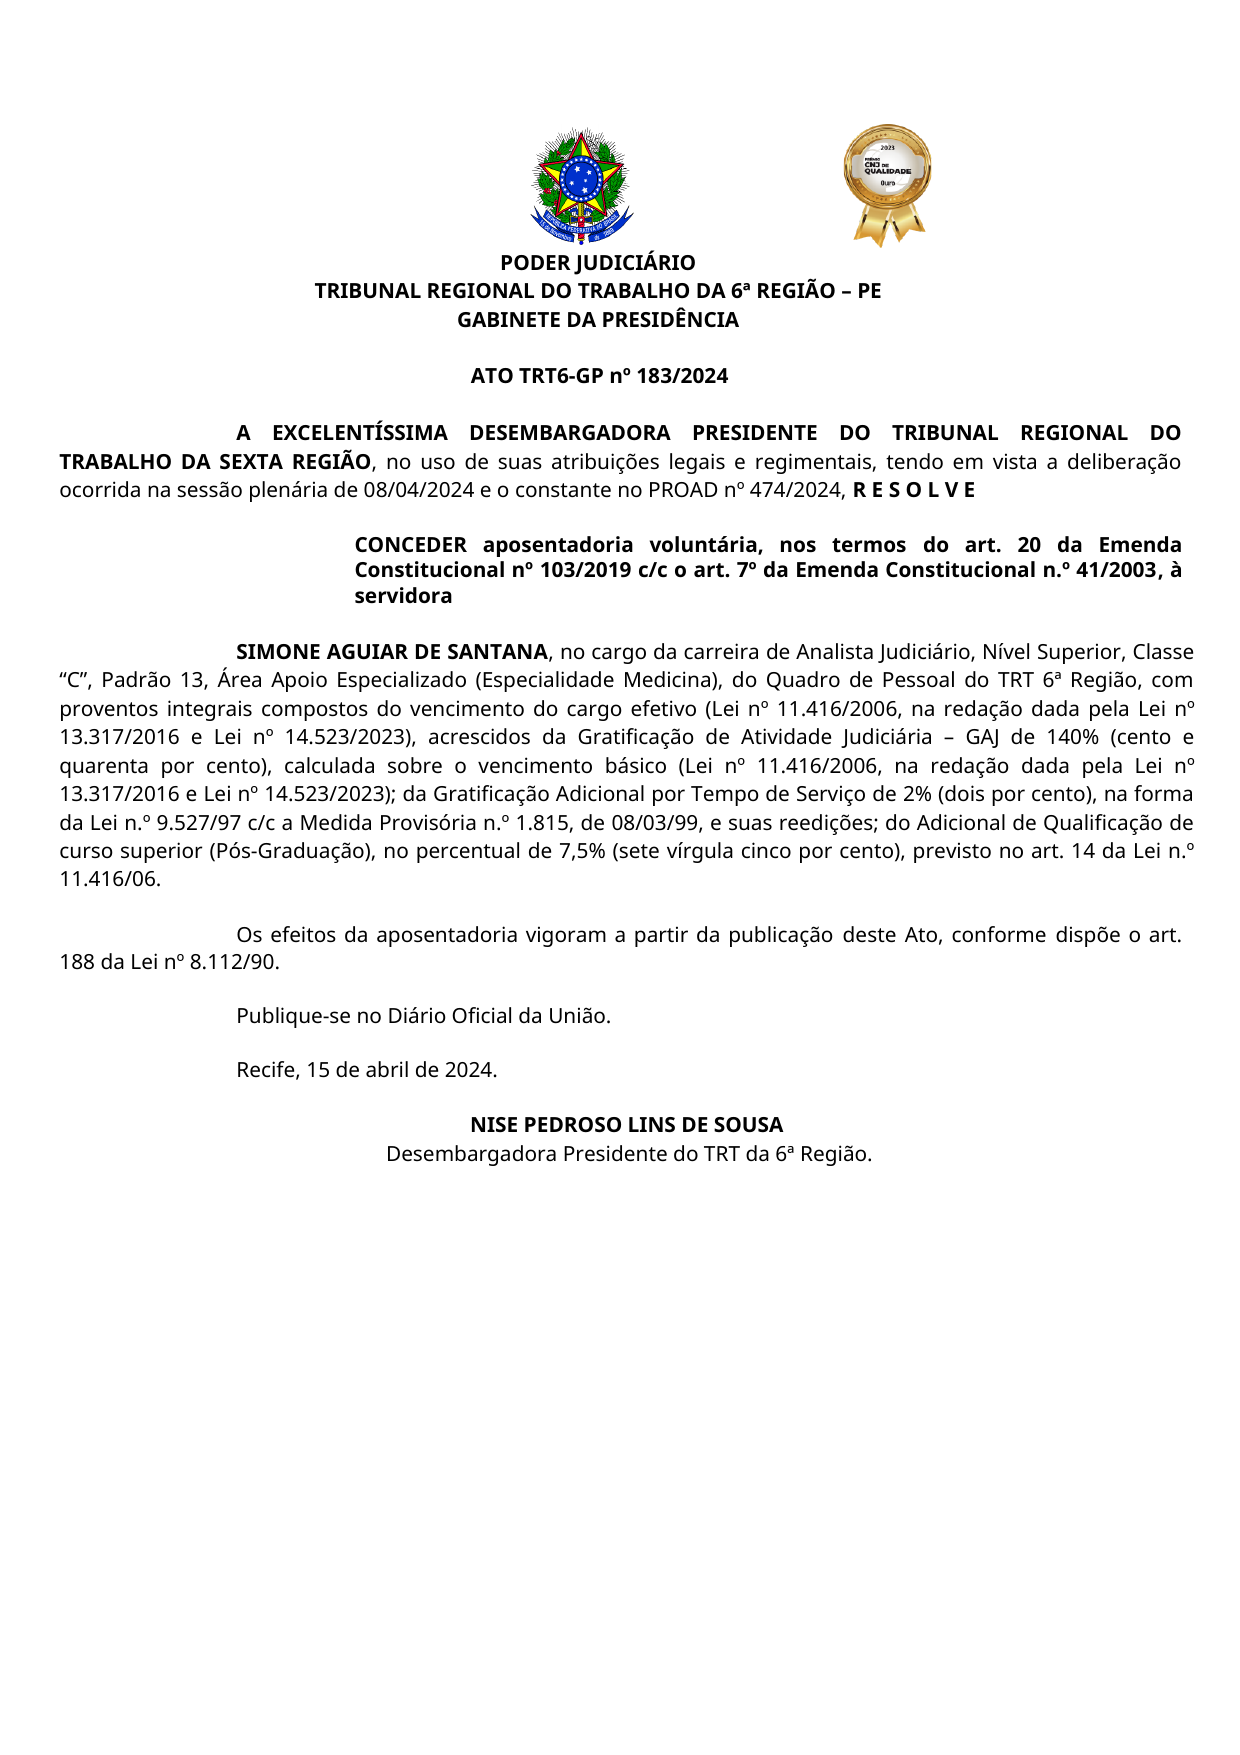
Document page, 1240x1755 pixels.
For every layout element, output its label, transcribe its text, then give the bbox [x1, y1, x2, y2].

text ATO TRT6-GP nº 183/2024 [0, 362, 1182, 390]
text Os efeitos da aposentadoria vigoram a partir da publicação deste Ato, conforme dispõe o art. 188 da Lei nº 8.112/90. [59, 921, 1182, 975]
text SIMONE AGUIAR DE SANTANA, no cargo da carreira de Analista Judiciário, Nível Superior, Classe “C”, Padrão 13, Área Apoio Especializado (Especialidade Medicina), do Quadro de Pessoal do TRT 6ª Região, com proventos integrais compostos do vencimento do cargo efetivo (Lei nº 11.416/2006, na redação dada pela Lei nº 13.317/2016 e Lei nº 14.523/2023), acrescidos da Gratificação de Atividade Judiciária – GAJ de 140% (cento e quarenta por cento), calculada sobre o vencimento básico (Lei nº 11.416/2006, na redação dada pela Lei nº 13.317/2016 e Lei nº 14.523/2023); da Gratificação Adicional por Tempo de Serviço de 2% (dois por cento), na forma da Lei n.º 9.527/97 c/c a Medida Provisória n.º 1.815, de 08/03/99, e suas reedições; do Adicional de Qualificação de curso superior (Pós-Graduação), no percentual de 7,5% (sete vírgula cinco por cento), previsto no art. 14 da Lei n.º 11.416/06. [59, 637, 1196, 893]
text PODER JUDICIÁRIO [0, 248, 1196, 276]
text GABINETE DA PRESIDÊNCIA [0, 305, 1196, 333]
text Desembargadora Presidente do TRT da 6ª Região. [0, 1139, 1240, 1167]
text A EXCELENTÍSSIMA DESEMBARGADORA PRESIDENTE DO TRIBUNAL REGIONAL DO TRABALHO DA SEXTA REGIÃO, no uso de suas atribuições legais e regimentais, tendo em vista a deliberação ocorrida na sessão plenária de 08/04/2024 e o constante no PROAD nº 474/2024, R E S O L V E [59, 418, 1182, 504]
text CONCEDER aposentadoria voluntária, nos termos do art. 20 da Emenda Constitucional nº 103/2019 c/c o art. 7º da Emenda Constitucional n.º 41/2003, à servidora [354, 532, 1182, 610]
text NISE PEDROSO LINS DE SOUSA [0, 1110, 1240, 1139]
text Publique-se no Diário Oficial da União. [59, 1002, 1182, 1029]
text TRIBUNAL REGIONAL DO TRABALHO DA 6ª REGIÃO – PE [0, 276, 1196, 305]
text Recife, 15 de abril de 2024. [59, 1056, 1182, 1083]
